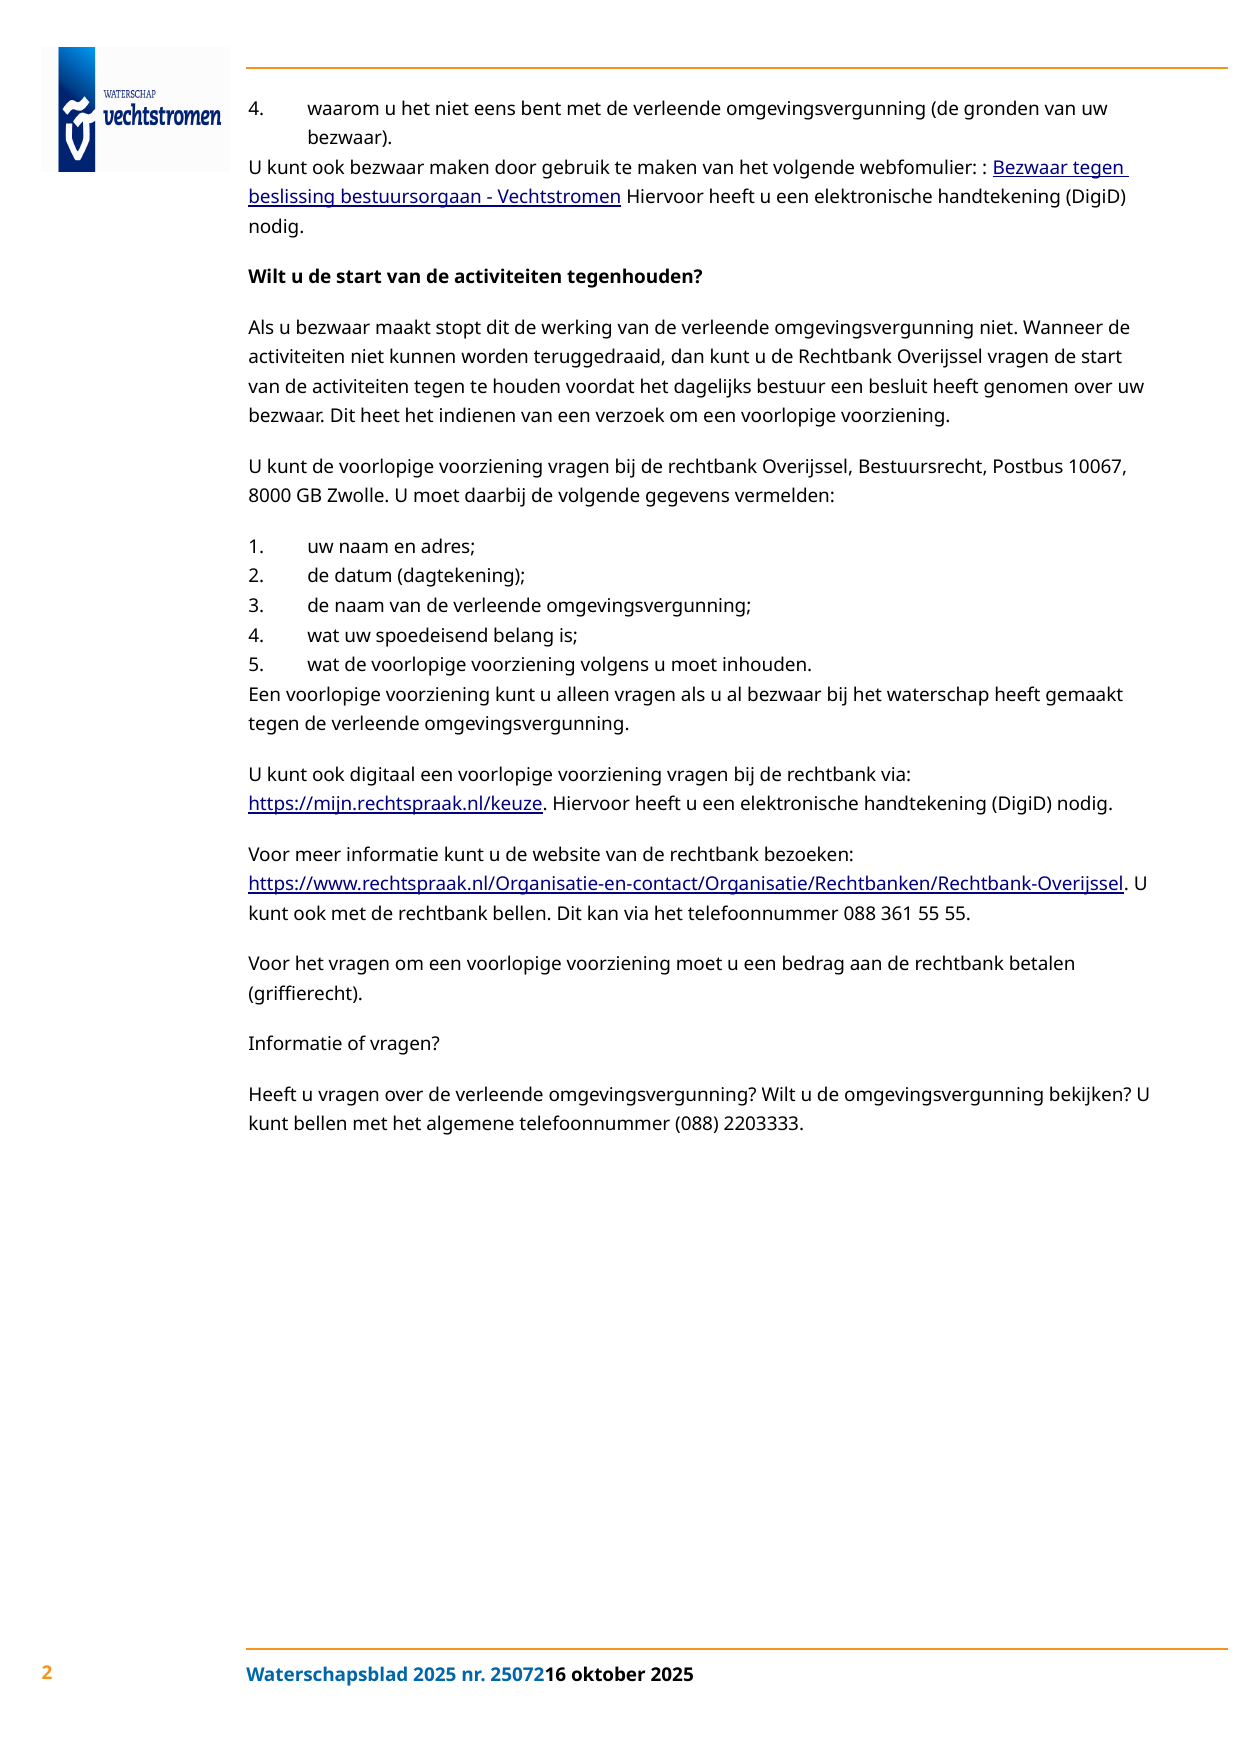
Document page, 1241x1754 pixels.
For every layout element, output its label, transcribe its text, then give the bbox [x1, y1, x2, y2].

list de datum (dagtekening); [248, 563, 1152, 588]
text Informatie of vragen? [248, 1031, 1152, 1056]
list wat uw spoedeisend belang is; [248, 622, 1152, 648]
list waarom u het niet eens bent met de verleende omgevingsvergunning (de gronden van uw bezwaar). [248, 95, 1152, 150]
text Voor het vragen om een voorlopige voorziening moet u een bedrag aan de rechtbank betalen (griffierecht). [248, 951, 1152, 1006]
picture [41, 47, 231, 172]
text U kunt de voorlopige voorziening vragen bij de rechtbank Overijssel, Bestuursrecht, Postbus 10067, 8000 GB Zwolle. U moet daarbij de volgende gegevens vermelden: [248, 453, 1152, 508]
text U kunt ook bezwaar maken door gebruik te maken van het volgende webfomulier: : Bezwaar tegen beslissing bestuursorgaan - Vechtstromen Hiervoor heeft u een elektronische handtekening (DigiD) nodig. [248, 154, 1152, 239]
list uw naam en adres; [248, 533, 1152, 559]
list de naam van de verleende omgevingsvergunning; [248, 592, 1152, 618]
text U kunt ook digitaal een voorlopige voorziening vragen bij de rechtbank via: https://mijn.rechtspraak.nl/keuze. Hiervoor heeft u een elektronische handtekening (DigiD) nodig. [248, 761, 1152, 816]
text Een voorlopige voorziening kunt u alleen vragen als u al bezwaar bij het waterschap heeft gemaakt tegen de verleende omgevingsvergunning. [248, 681, 1152, 736]
text Wilt u de start van de activiteiten tegenhouden? [248, 263, 1152, 289]
text Voor meer informatie kunt u de website van de rechtbank bezoeken: https://www.rechtspraak.nl/Organisatie-en-contact/Organisatie/Rechtbanken/Rechtbank-Overijssel. U kunt ook met de rechtbank bellen. Dit kan via het telefoonnummer 088 361 55 55. [248, 841, 1152, 926]
text Heeft u vragen over de verleende omgevingsvergunning? Wilt u de omgevingsvergunning bekijken? U kunt bellen met het algemene telefoonnummer (088) 2203333. [248, 1081, 1152, 1136]
text Als u bezwaar maakt stopt dit de werking van de verleende omgevingsvergunning niet. Wanneer de activiteiten niet kunnen worden teruggedraaid, dan kunt u de Rechtbank Overijssel vragen de start van de activiteiten tegen te houden voordat het dagelijks bestuur een besluit heeft genomen over uw bezwaar. Dit heet het indienen van een verzoek om een voorlopige voorziening. [248, 314, 1152, 428]
list wat de voorlopige voorziening volgens u moet inhouden. [248, 651, 1152, 677]
